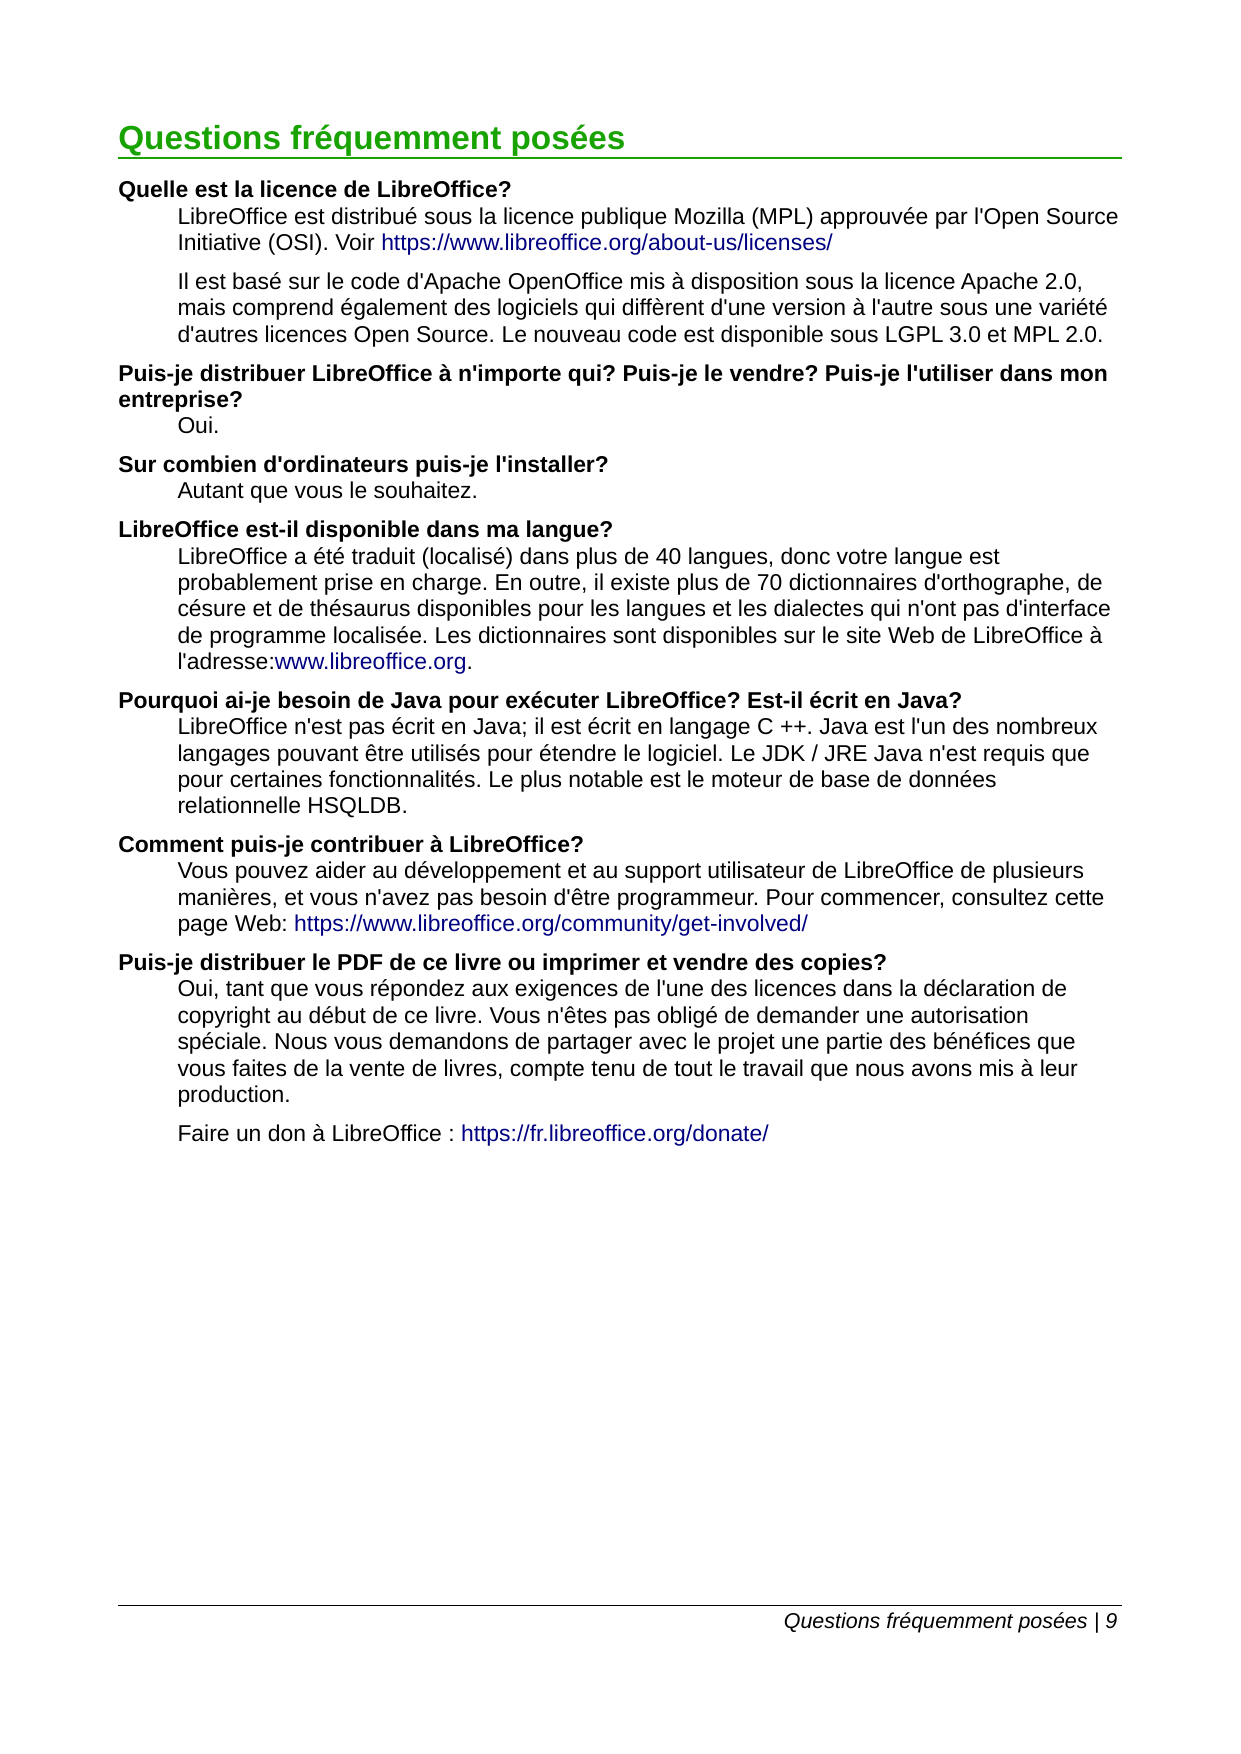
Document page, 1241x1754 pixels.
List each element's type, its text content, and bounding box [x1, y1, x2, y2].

text Vous pouvez aider au développement et au support utilisateur de LibreOffice de plusieurs manières, et vous n'avez pas besoin d'être programmeur. Pour commencer, consultez cette page Web: https://www.libreoffice.org/community/get-involved/ [177, 857, 1122, 937]
text Comment puis-je contribuer à LibreOffice? [118, 831, 1122, 857]
text Sur combien d'ordinateurs puis-je l'installer? [118, 451, 1122, 477]
text Oui, tant que vous répondez aux exigences de l'une des licences dans la déclaration de copyright au début de ce livre. Vous n'êtes pas obligé de demander une autorisation spéciale. Nous vous demandons de partager avec le projet une partie des bénéfices que vous faites de la vente de livres, compte tenu de tout le travail que nous avons mis à leur production. [177, 975, 1122, 1107]
text LibreOffice n'est pas écrit en Java; il est écrit en langage C ++. Java est l'un des nombreux langages pouvant être utilisés pour étendre le logiciel. Le JDK / JRE Java n'est requis que pour certaines fonctionnalités. Le plus notable est le moteur de base de données relationnelle HSQLDB. [177, 713, 1122, 819]
text Faire un don à LibreOffice : https://fr.libreoffice.org/donate/ [177, 1120, 1122, 1146]
text Quelle est la licence de LibreOffice? [118, 176, 1122, 203]
text LibreOffice est-il disponible dans ma langue? [118, 516, 1122, 543]
text Puis-je distribuer LibreOffice à n'importe qui? Puis-je le vendre? Puis-je l'utiliser dans mon entreprise? [118, 359, 1122, 412]
text Pourquoi ai-je besoin de Java pour exécuter LibreOffice? Est-il écrit en Java? [118, 687, 1122, 713]
subtitle Questions fréquemment posées [118, 118, 1122, 157]
text Oui. [177, 412, 1122, 438]
text Puis-je distribuer le PDF de ce livre ou imprimer et vendre des copies? [118, 949, 1122, 975]
text LibreOffice a été traduit (localisé) dans plus de 40 langues, donc votre langue est probablement prise en charge. En outre, il existe plus de 70 dictionnaires d'orthographe, de césure et de thésaurus disponibles pour les langues et les dialectes qui n'ont pas d'interface de programme localisée. Les dictionnaires sont disponibles sur le site Web de LibreOffice à l'adresse:www.libreoffice.org. [177, 543, 1122, 674]
text Il est basé sur le code d'Apache OpenOffice mis à disposition sous la licence Apache 2.0, mais comprend également des logiciels qui diffèrent d'une version à l'autre sous une variété d'autres licences Open Source. Le nouveau code est disponible sous LGPL 3.0 et MPL 2.0. [177, 268, 1122, 347]
text Autant que vous le souhaitez. [177, 477, 1122, 504]
text LibreOffice est distribué sous la licence publique Mozilla (MPL) approuvée par l'Open Source Initiative (OSI). Voir https://www.libreoffice.org/about-us/licenses/ [177, 203, 1122, 255]
